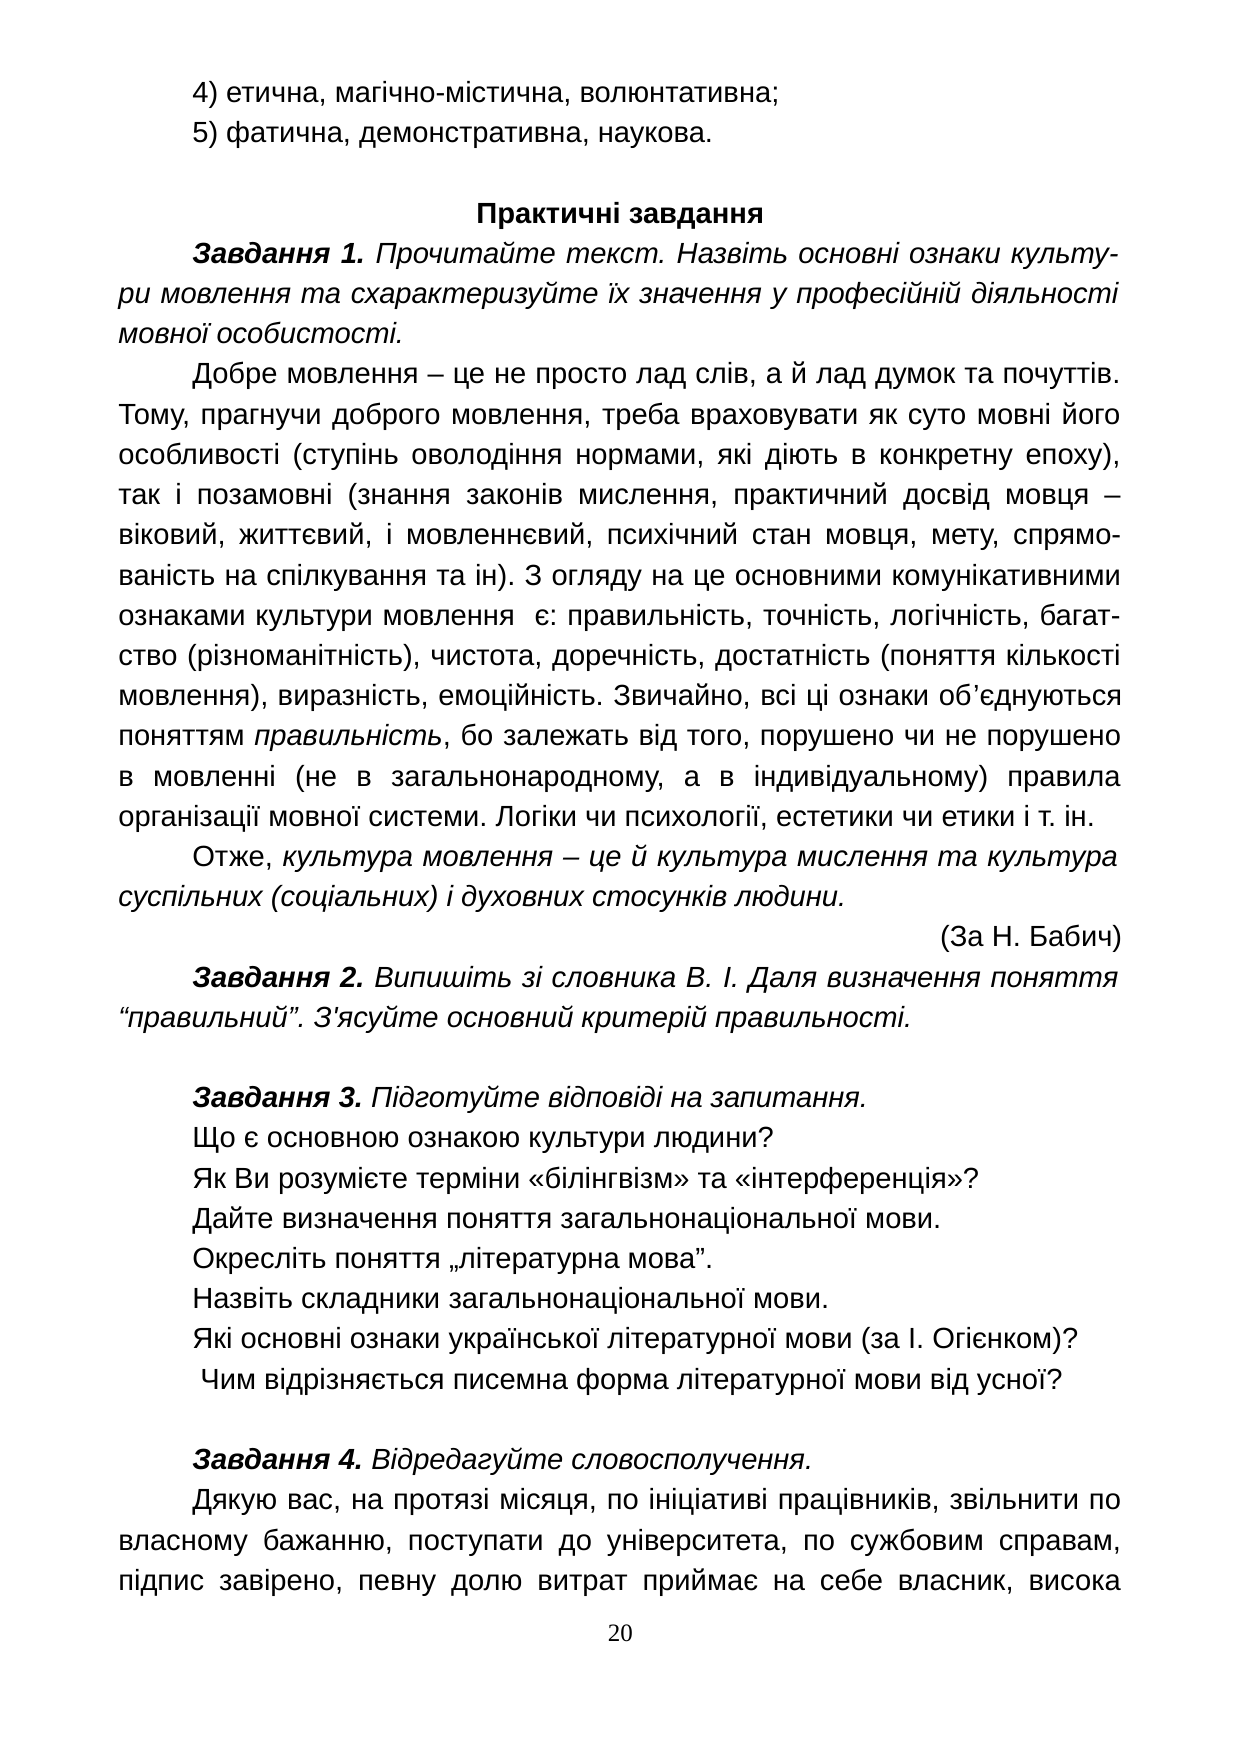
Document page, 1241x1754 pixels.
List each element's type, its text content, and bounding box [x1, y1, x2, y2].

text Добре мовлення – це не просто лад слів, а й лад думок та почуттів. Тому, прагнучи доброго мовлення, треба враховувати як суто мовні його особливості (ступінь оволодіння нормами, які діють в конкретну епоху), так і позамовні (знання законів мислення, практичний досвід мовця – віковий, життєвий, і мовленнєвий, психічний стан мовця, мету, спрямо-ваність на спілкування та ін). З огляду на це основними комунікативними ознаками культури мовлення є: правильність, точність, логічність, багат-ство (різноманітність), чистота, доречність, достатність (поняття кількості мовлення), виразність, емоційність. Звичайно, всі ці ознаки об’єднуються поняттям правильність, бо залежать від того, порушено чи не порушено в мовленні (не в загальнонародному, а в індивідуальному) правила організації мовної системи. Логіки чи психології, естетики чи етики і т. ін. [118, 356, 1122, 832]
text Що є основною ознакою культури людини? [118, 1120, 1122, 1154]
text Дякую вас, на протязі місяця, по ініціативі працівників, звільнити по власному бажанню, поступати до університета, по сужбовим справам, підпис завірено, певну долю витрат приймає на себе власник, висока [118, 1482, 1122, 1596]
text Які основні ознаки української літературної мови (за І. Огієнком)? [118, 1321, 1122, 1355]
text (За Н. Бабич) [118, 919, 1122, 953]
text Дайте визначення поняття загальнонаціональної мови. [118, 1201, 1122, 1234]
text Завдання 1. Прочитайте текст. Назвіть основні ознаки культу-ри мовлення та схарактеризуйте їх значення у професійній діяльності мовної особистості. [118, 236, 1122, 350]
text Назвіть складники загальнонаціональної мови. [118, 1281, 1122, 1315]
text Завдання 4. Відредагуйте словосполучення. [118, 1442, 1122, 1476]
text Окресліть поняття „літературна мова”. [118, 1241, 1122, 1274]
text Чим відрізняється писемна форма літературної мови від усної? [118, 1362, 1122, 1395]
text Отже, культура мовлення – це й культура мислення та культура суспільних (соціальних) і духовних стосунків людини. [118, 839, 1122, 913]
text Завдання 2. Випишіть зі словника В. І. Даля визначення поняття “правильний”. З'ясуйте основний критерій правильності. [118, 959, 1122, 1033]
text Як Ви розумієте терміни «білінгвізм» та «інтерференція»? [118, 1161, 1122, 1194]
text 4) етична, магічно-містична, волюнтативна; [118, 75, 1122, 108]
text 5) фатична, демонстративна, наукова. [118, 115, 1122, 149]
text Завдання 3. Підготуйте відповіді на запитання. [118, 1080, 1122, 1114]
text Практичні завдання [118, 196, 1122, 229]
